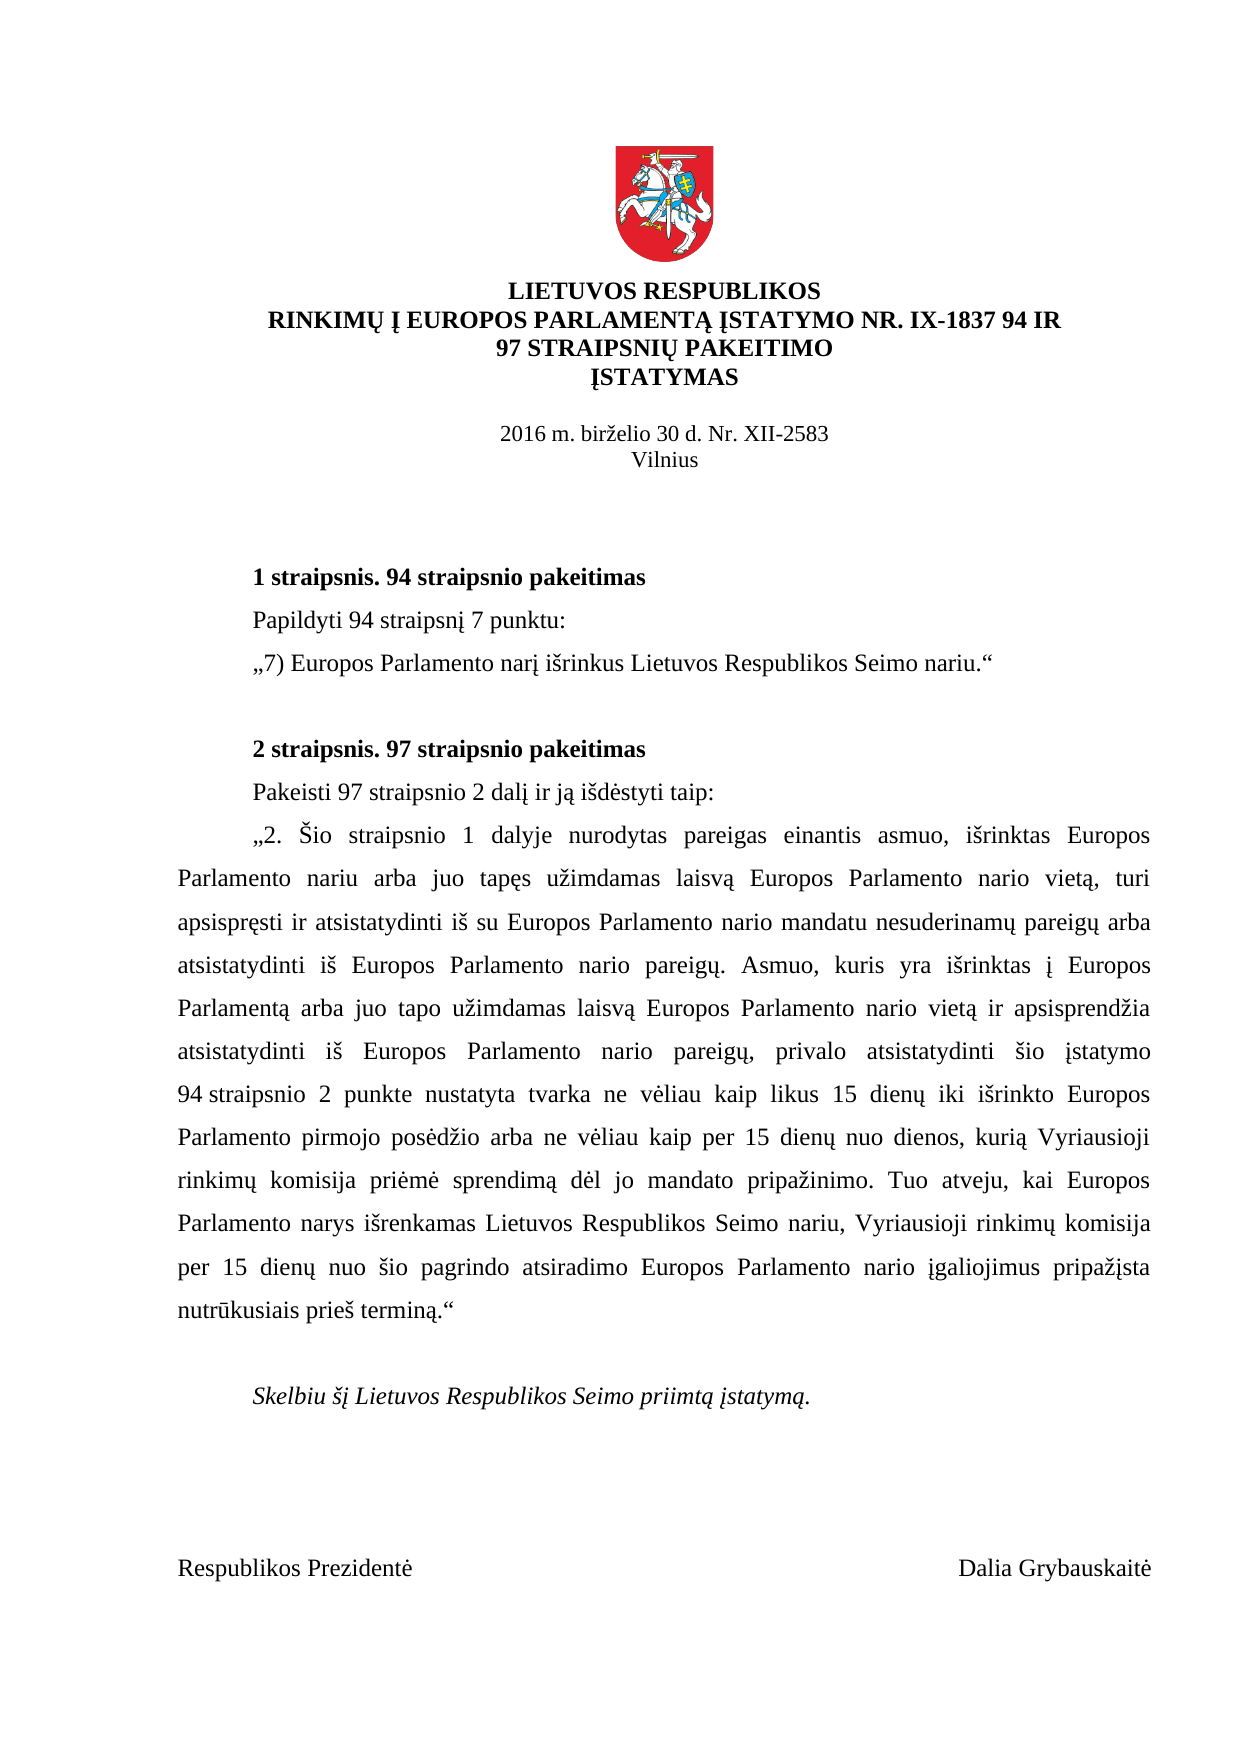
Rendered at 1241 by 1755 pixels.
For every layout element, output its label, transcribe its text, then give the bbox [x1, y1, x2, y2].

text Respublikos Prezidentė Dalia Grybauskaitė [177, 1553, 1152, 1582]
text Pakeisti 97 straipsnio 2 dalį ir ją išdėstyti taip: [177, 777, 1152, 806]
text „2. Šio straipsnio 1 dalyje nurodytas pareigas einantis asmuo, išrinktas Europos Parlamento nariu arba juo tapęs užimdamas laisvą Europos Parlamento nario vietą, turi apsispręsti ir atsistatydinti iš su Europos Parlamento nario mandatu nesuderinamų pareigų arba atsistatydinti iš Europos Parlamento nario pareigų. Asmuo, kuris yra išrinktas į Europos Parlamentą arba juo tapo užimdamas laisvą Europos Parlamento nario vietą ir apsisprendžia atsistatydinti iš Europos Parlamento nario pareigų, privalo atsistatydinti šio įstatymo 94 straipsnio 2 punkte nustatyta tvarka ne vėliau kaip likus 15 dienų iki išrinkto Europos Parlamento pirmojo posėdžio arba ne vėliau kaip per 15 dienų nuo dienos, kurią Vyriausioji rinkimų komisija priėmė sprendimą dėl jo mandato pripažinimo. Tuo atveju, kai Europos Parlamento narys išrenkamas Lietuvos Respublikos Seimo nariu, Vyriausioji rinkimų komisija per 15 dienų nuo šio pagrindo atsiradimo Europos Parlamento nario įgaliojimus pripažįsta nutrūkusiais prieš terminą.“ [177, 820, 1152, 1323]
text ĮSTATYMAS [177, 362, 1152, 391]
text Skelbiu šį Lietuvos Respublikos Seimo priimtą įstatymą. [177, 1381, 1152, 1410]
text „7) Europos Parlamento narį išrinkus Lietuvos Respublikos Seimo nariu.“ [177, 648, 1152, 677]
text RINKIMŲ Į EUROPOS PARLAMENTĄ ĮSTATYMO NR. IX-1837 94 IR 97 STRAIPSNIŲ PAKEITIMO [177, 305, 1152, 362]
text Papildyti 94 straipsnį 7 punktu: [177, 605, 1152, 633]
text 2 straipsnis. 97 straipsnio pakeitimas [177, 734, 1152, 763]
text 1 straipsnis. 94 straipsnio pakeitimas [177, 562, 1152, 590]
text LIETUVOS RESPUBLIKOS [177, 276, 1152, 305]
text Vilnius [177, 446, 1152, 472]
text 2016 m. birželio 30 d. Nr. XII-2583 [177, 420, 1152, 446]
